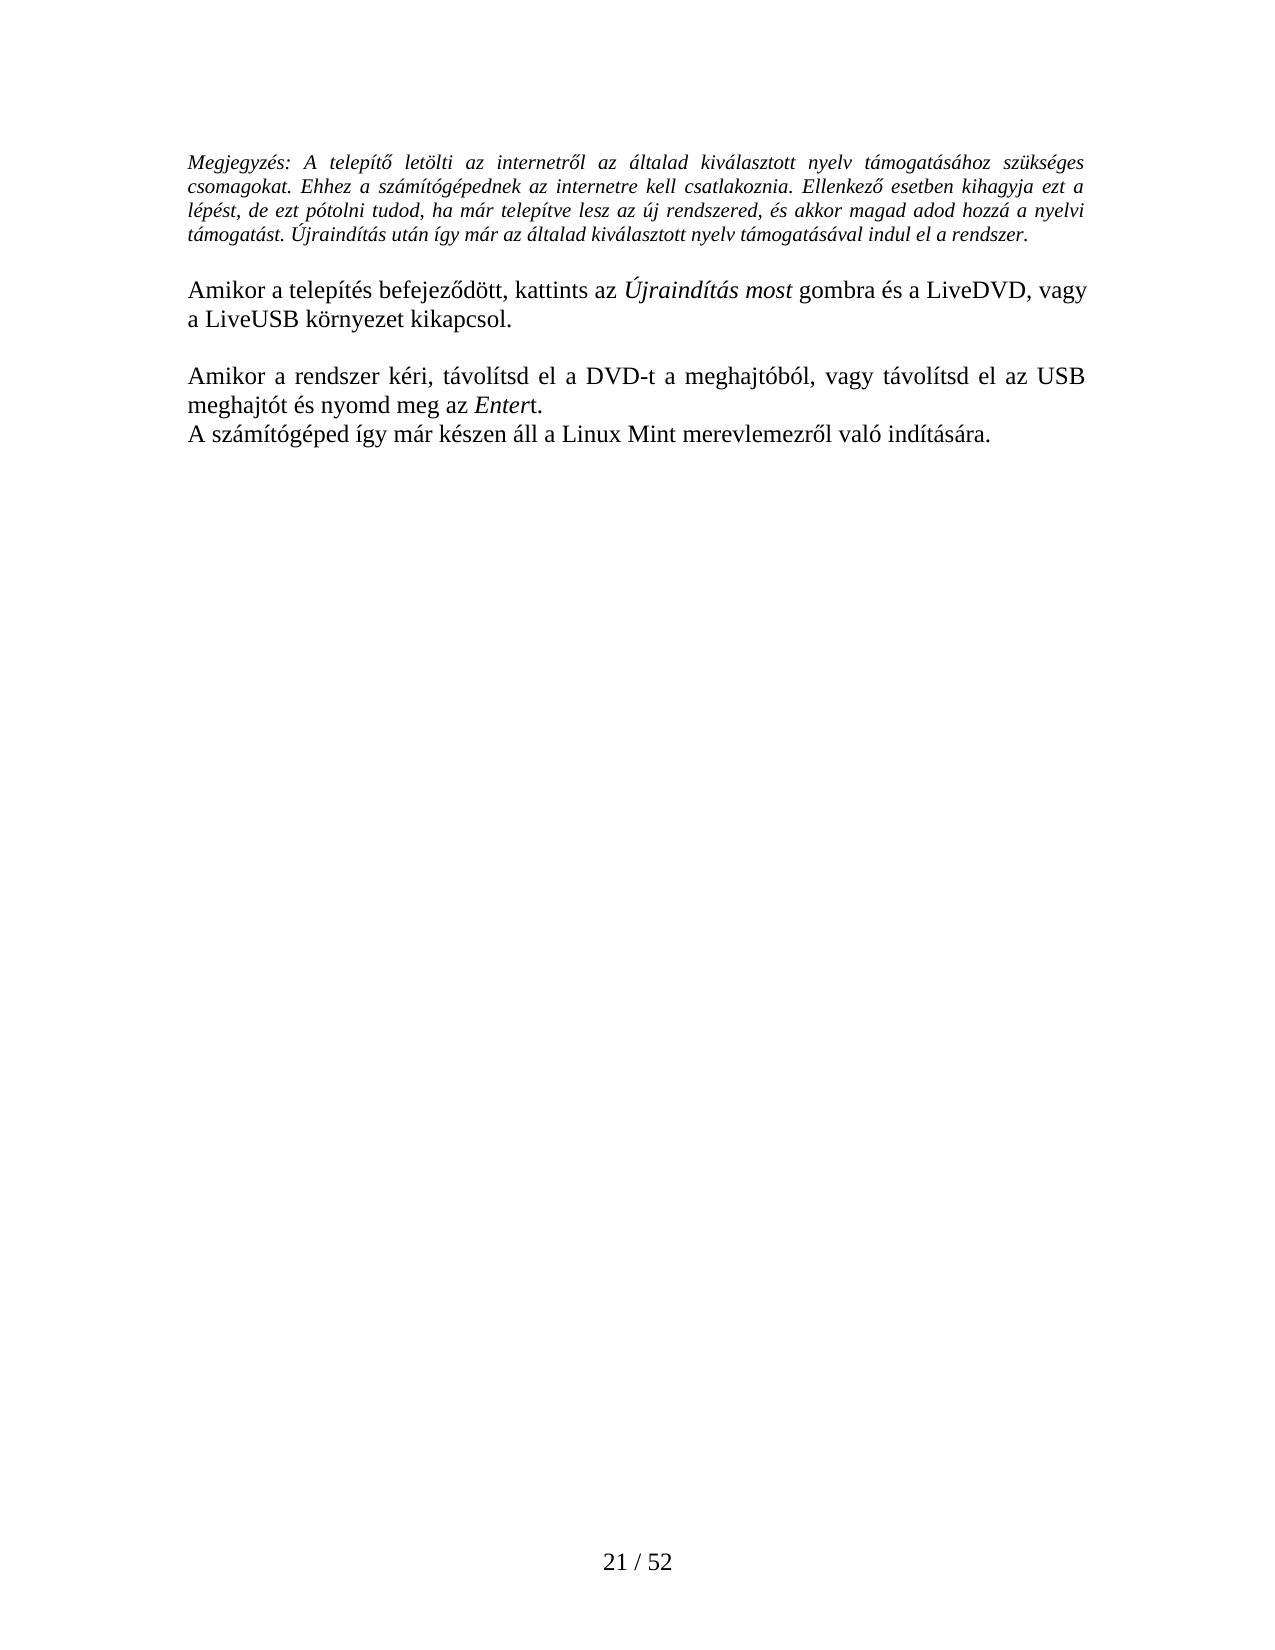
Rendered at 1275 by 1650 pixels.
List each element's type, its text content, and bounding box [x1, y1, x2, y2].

text Amikor a telepítés befejeződött, kattints az Újraindítás most gombra és a LiveDVD, vagy a LiveUSB környezet kikapcsol. [187, 275, 1087, 332]
text Amikor a rendszer kéri, távolítsd el a DVD-t a meghajtóból, vagy távolítsd el az USB meghajtót és nyomd meg az Entert. [187, 361, 1087, 419]
text Megjegyzés: A telepítő letölti az internetről az általad kiválasztott nyelv támogatásához szükséges csomagokat. Ehhez a számítógépednek az internetre kell csatlakoznia. Ellenkező esetben kihagyja ezt a lépést, de ezt pótolni tudod, ha már telepítve lesz az új rendszered, és akkor magad adod hozzá a nyelvi támogatást. Újraindítás után így már az általad kiválasztott nyelv támogatásával indul el a rendszer. [187, 150, 1087, 246]
text A számítógéped így már készen áll a Linux Mint merevlemezről való indítására. [187, 419, 1087, 447]
